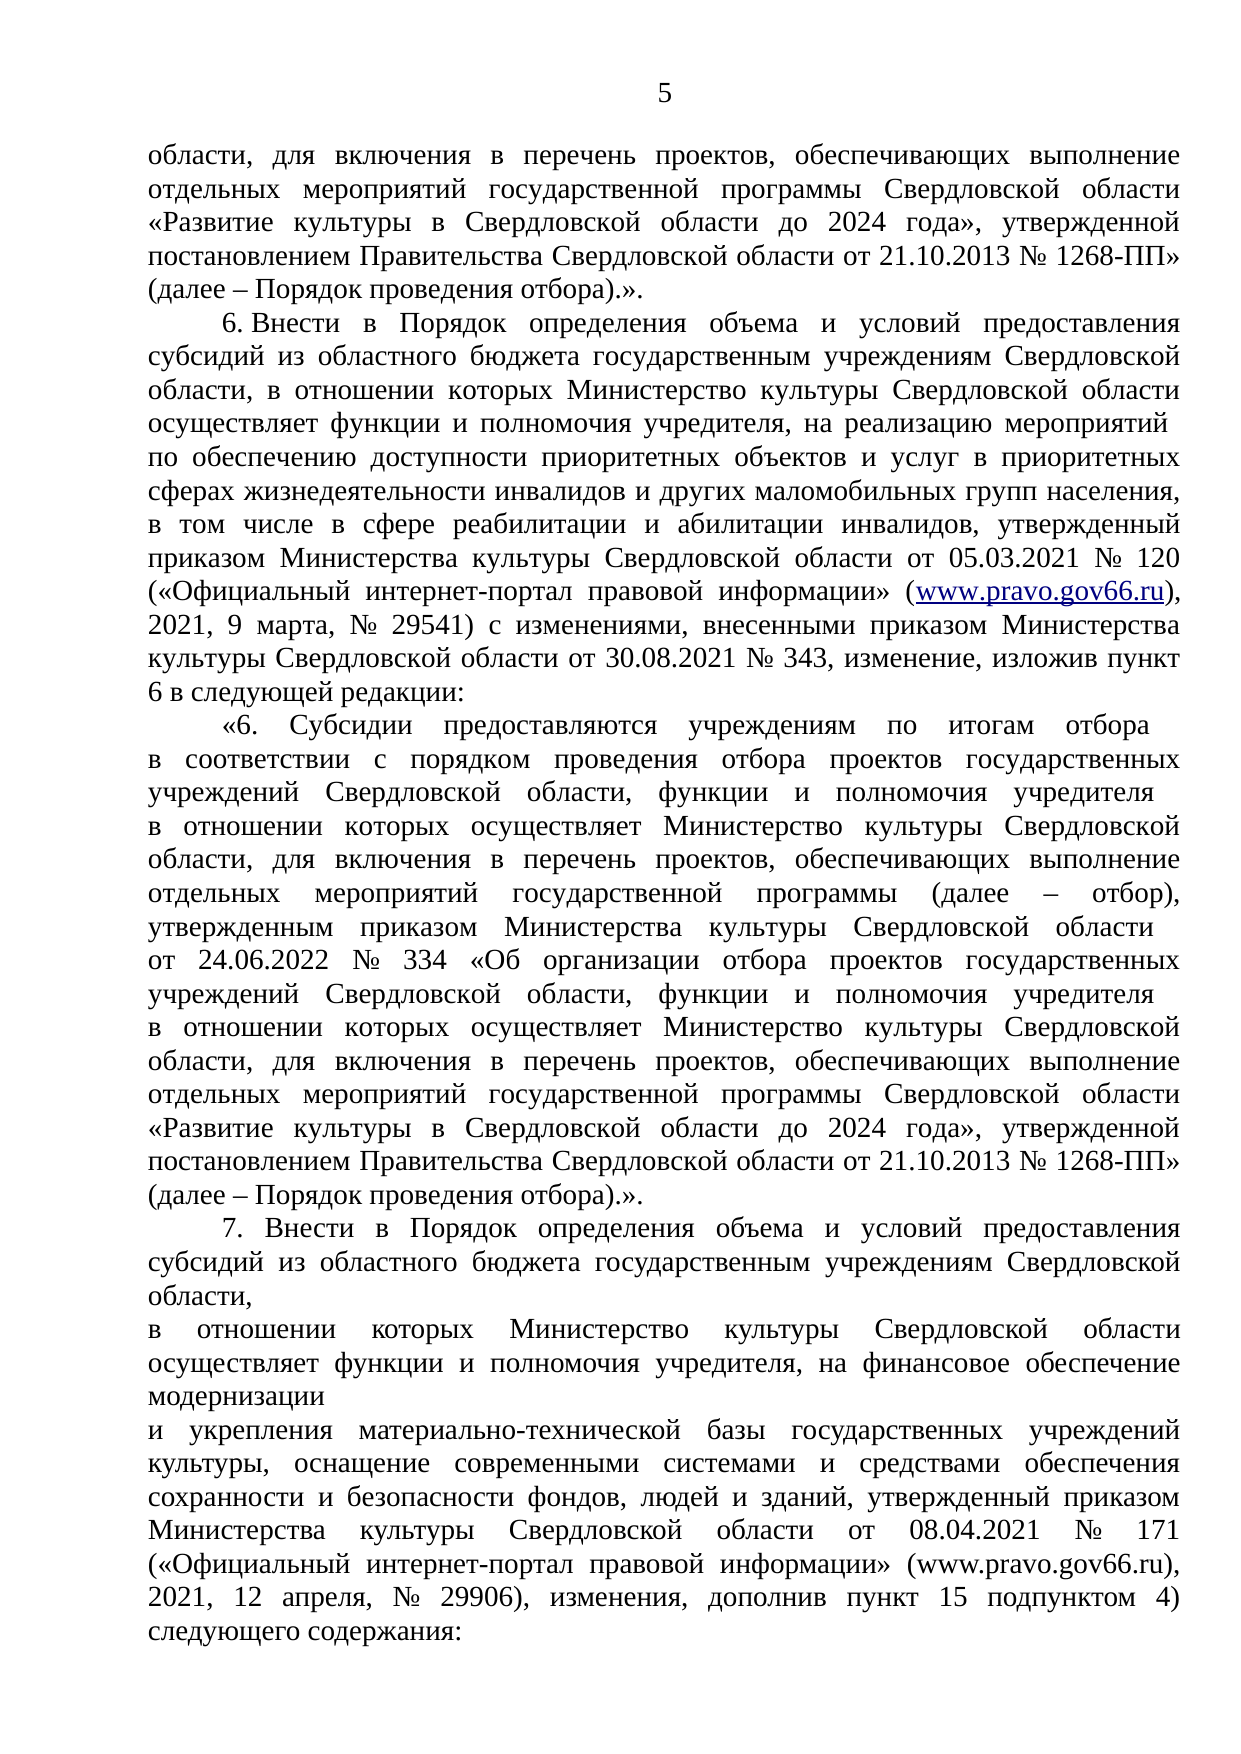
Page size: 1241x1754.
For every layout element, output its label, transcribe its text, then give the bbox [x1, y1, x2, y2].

text области, для включения в перечень проектов, обеспечивающих выполнение отдельных мероприятий государственной программы Свердловской области «Развитие культуры в Свердловской области до 2024 года», утвержденной постановлением Правительства Свердловской области от 21.10.2013 № 1268-ПП» (далее – Порядок проведения отбора).». [148, 137, 1181, 305]
text 6. Внести в Порядок определения объема и условий предоставления субсидий из областного бюджета государственным учреждениям Свердловской области, в отношении которых Министерство культуры Свердловской области осуществляет функции и полномочия учредителя, на реализацию мероприятий по обеспечению доступности приоритетных объектов и услуг в приоритетных сферах жизнедеятельности инвалидов и других маломобильных групп населения, в том числе в сфере реабилитации и абилитации инвалидов, утвержденный приказом Министерства культуры Свердловской области от 05.03.2021 № 120 («Официальный интернет-портал правовой информации» (www.pravo.gov66.ru), 2021, 9 марта, № 29541) с изменениями, внесенными приказом Министерства культуры Свердловской области от 30.08.2021 № 343, изменение, изложив пункт 6 в следующей редакции: [148, 305, 1181, 707]
text «6. Субсидии предоставляются учреждениям по итогам отбора в соответствии с порядком проведения отбора проектов государственных учреждений Свердловской области, функции и полномочия учредителя в отношении которых осуществляет Министерство культуры Свердловской области, для включения в перечень проектов, обеспечивающих выполнение отдельных мероприятий государственной программы (далее – отбор), утвержденным приказом Министерства культуры Свердловской области от 24.06.2022 № 334 «Об организации отбора проектов государственных учреждений Свердловской области, функции и полномочия учредителя в отношении которых осуществляет Министерство культуры Свердловской области, для включения в перечень проектов, обеспечивающих выполнение отдельных мероприятий государственной программы Свердловской области «Развитие культуры в Свердловской области до 2024 года», утвержденной постановлением Правительства Свердловской области от 21.10.2013 № 1268-ПП» (далее – Порядок проведения отбора).». [148, 707, 1181, 1211]
text 7. Внести в Порядок определения объема и условий предоставления субсидий из областного бюджета государственным учреждениям Свердловской области, в отношении которых Министерство культуры Свердловской области осуществляет функции и полномочия учредителя, на финансовое обеспечение модернизации и укрепления материально-технической базы государственных учреждений культуры, оснащение современными системами и средствами обеспечения сохранности и безопасности фондов, людей и зданий, утвержденный приказом Министерства культуры Свердловской области от 08.04.2021 № 171 («Официальный интернет-портал правовой информации» (www.pravo.gov66.ru), 2021, 12 апреля, № 29906), изменения, дополнив пункт 15 подпунктом 4) следующего содержания: [148, 1211, 1181, 1647]
